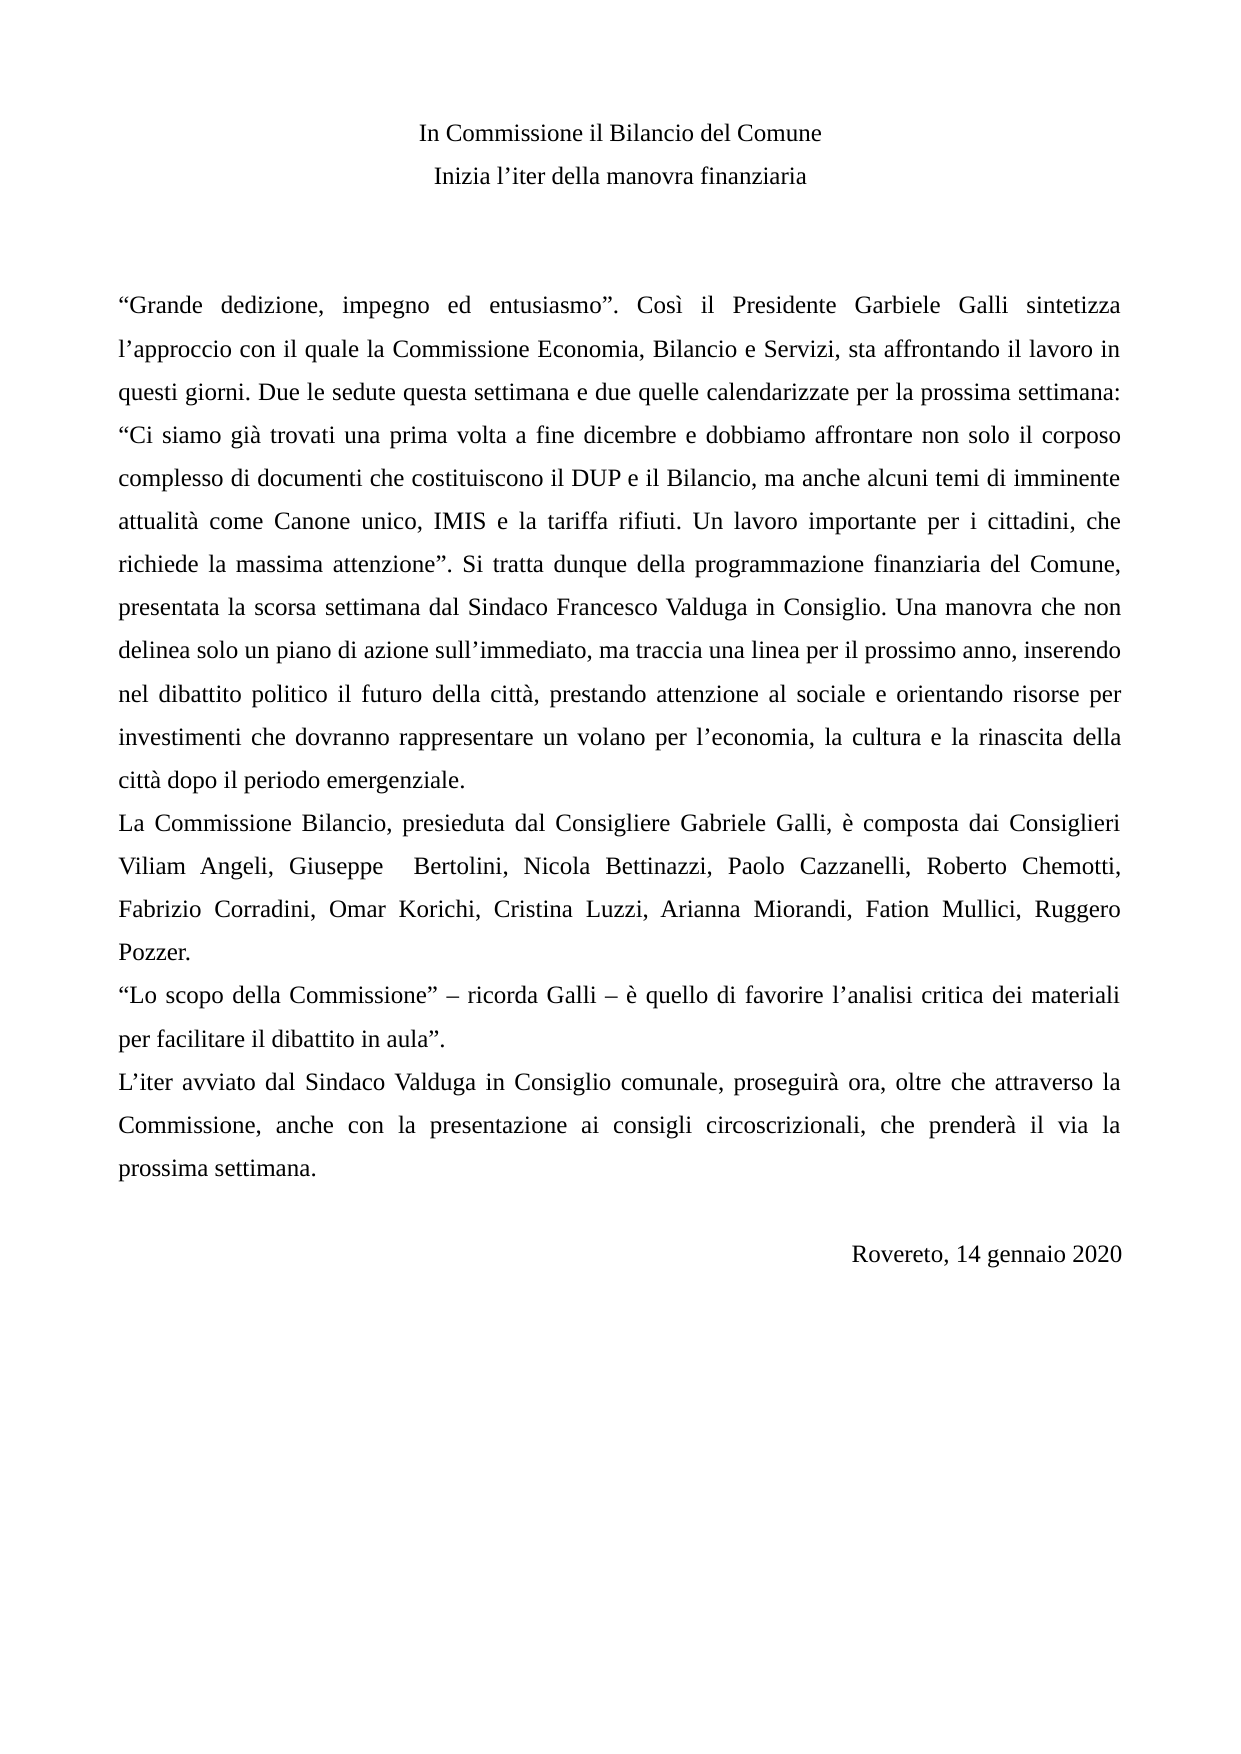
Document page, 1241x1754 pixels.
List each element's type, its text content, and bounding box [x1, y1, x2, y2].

text “Grande dedizione, impegno ed entusiasmo”. Così il Presidente Garbiele Galli sintetizza l’approccio con il quale la Commissione Economia, Bilancio e Servizi, sta affrontando il lavoro in questi giorni. Due le sedute questa settimana e due quelle calendarizzate per la prossima settimana: “Ci siamo già trovati una prima volta a fine dicembre e dobbiamo affrontare non solo il corposo complesso di documenti che costituiscono il DUP e il Bilancio, ma anche alcuni temi di imminente attualità come Canone unico, IMIS e la tariffa rifiuti. Un lavoro importante per i cittadini, che richiede la massima attenzione”. Si tratta dunque della programmazione finanziaria del Comune, presentata la scorsa settimana dal Sindaco Francesco Valduga in Consiglio. Una manovra che non delinea solo un piano di azione sull’immediato, ma traccia una linea per il prossimo anno, inserendo nel dibattito politico il futuro della città, prestando attenzione al sociale e orientando risorse per investimenti che dovranno rappresentare un volano per l’economia, la cultura e la rinascita della città dopo il periodo emergenziale. [118, 291, 1122, 794]
text “Lo scopo della Commissione” – ricorda Galli – è quello di favorire l’analisi critica dei materiali per facilitare il dibattito in aula”. [118, 981, 1122, 1052]
text L’iter avviato dal Sindaco Valduga in Consiglio comunale, proseguirà ora, oltre che attraverso la Commissione, anche con la presentazione ai consigli circoscrizionali, che prenderà il via la prossima settimana. [118, 1067, 1122, 1182]
text In Commissione il Bilancio del Comune [118, 118, 1122, 147]
text Rovereto, 14 gennaio 2020 [118, 1239, 1122, 1268]
text Inizia l’iter della manovra finanziaria [118, 161, 1122, 190]
text La Commissione Bilancio, presieduta dal Consigliere Gabriele Galli, è composta dai Consiglieri Viliam Angeli, Giuseppe Bertolini, Nicola Bettinazzi, Paolo Cazzanelli, Roberto Chemotti, Fabrizio Corradini, Omar Korichi, Cristina Luzzi, Arianna Miorandi, Fation Mullici, Ruggero Pozzer. [118, 808, 1122, 966]
